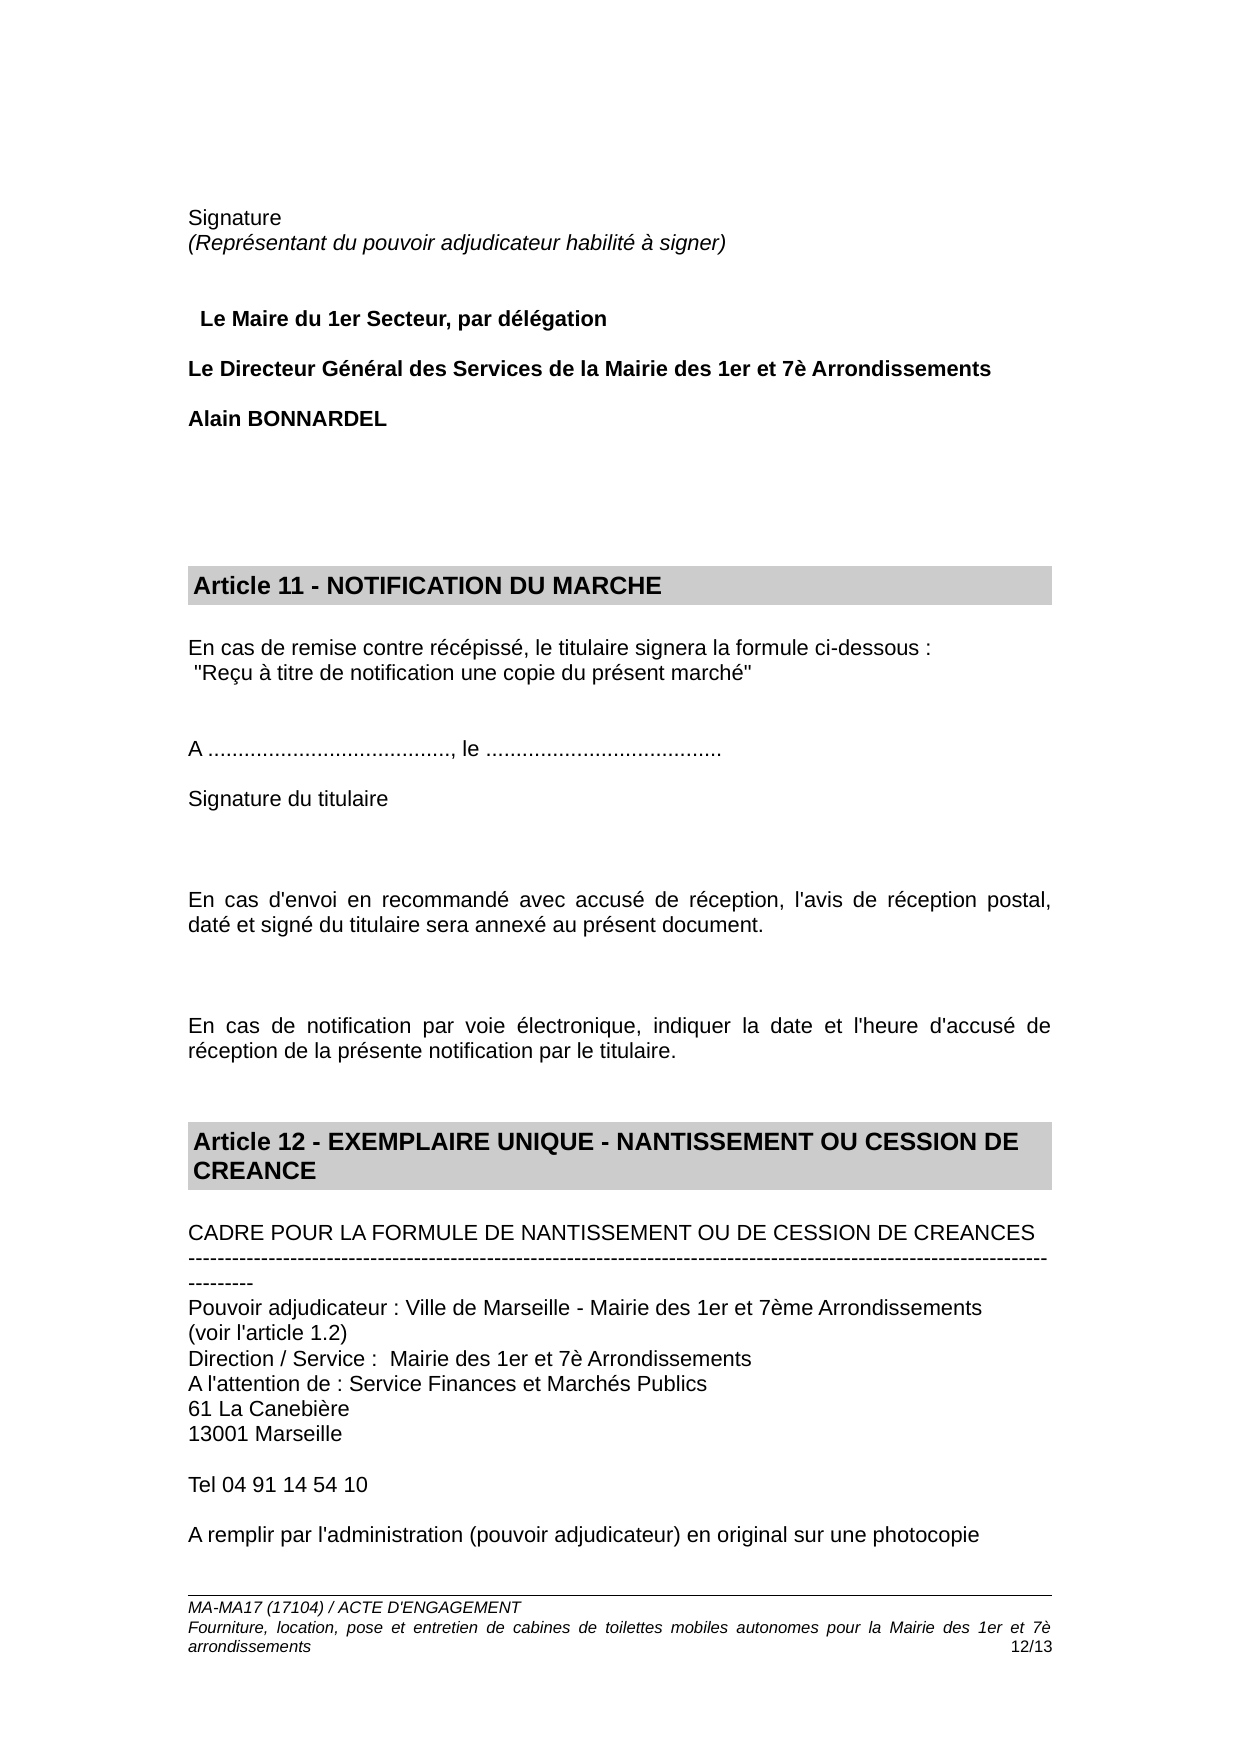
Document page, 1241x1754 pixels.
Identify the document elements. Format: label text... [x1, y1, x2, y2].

text (voir l'article 1.2) [188, 1320, 1052, 1345]
text ------------------------------------------------------------------------------------------------------------------------------- [188, 1244, 1052, 1295]
text Direction / Service : Mairie des 1er et 7è Arrondissements [188, 1345, 1052, 1371]
text Signature [188, 204, 1052, 230]
text Tel 04 91 14 54 10 [188, 1471, 1052, 1497]
subtitle NOTIFICATION DU MARCHE [190, 568, 1050, 603]
text A ........................................, le ....................................... [188, 735, 1052, 761]
text Le Maire du 1er Secteur, par délégation [188, 305, 1052, 331]
text A remplir par l'administration (pouvoir adjudicateur) en original sur une photocopie [188, 1522, 1052, 1547]
subtitle EXEMPLAIRE UNIQUE - NANTISSEMENT OU CESSION DE CREANCE [190, 1125, 1050, 1188]
text (Représentant du pouvoir adjudicateur habilité à signer) [188, 230, 1052, 255]
text Le Directeur Général des Services de la Mairie des 1er et 7è Arrondissements [188, 356, 1052, 381]
text CADRE POUR LA FORMULE DE NANTISSEMENT OU DE CESSION DE CREANCES [188, 1219, 1052, 1244]
text En cas de notification par voie électronique, indiquer la date et l'heure d'accusé de réception de la présente notification par le titulaire. [188, 1013, 1052, 1063]
text Signature du titulaire [188, 786, 1052, 811]
text A l'attention de : Service Finances et Marchés Publics [188, 1371, 1052, 1396]
text 61 La Canebière [188, 1396, 1052, 1421]
text En cas d'envoi en recommandé avec accusé de réception, l'avis de réception postal, daté et signé du titulaire sera annexé au présent document. [188, 887, 1052, 937]
text Pouvoir adjudicateur : Ville de Marseille - Mairie des 1er et 7ème Arrondissements [188, 1295, 1052, 1320]
text 13001 Marseille [188, 1421, 1052, 1446]
text "Reçu à titre de notification une copie du présent marché" [188, 660, 1052, 685]
text En cas de remise contre récépissé, le titulaire signera la formule ci-dessous : [188, 634, 1052, 660]
text Alain BONNARDEL [188, 406, 1052, 431]
